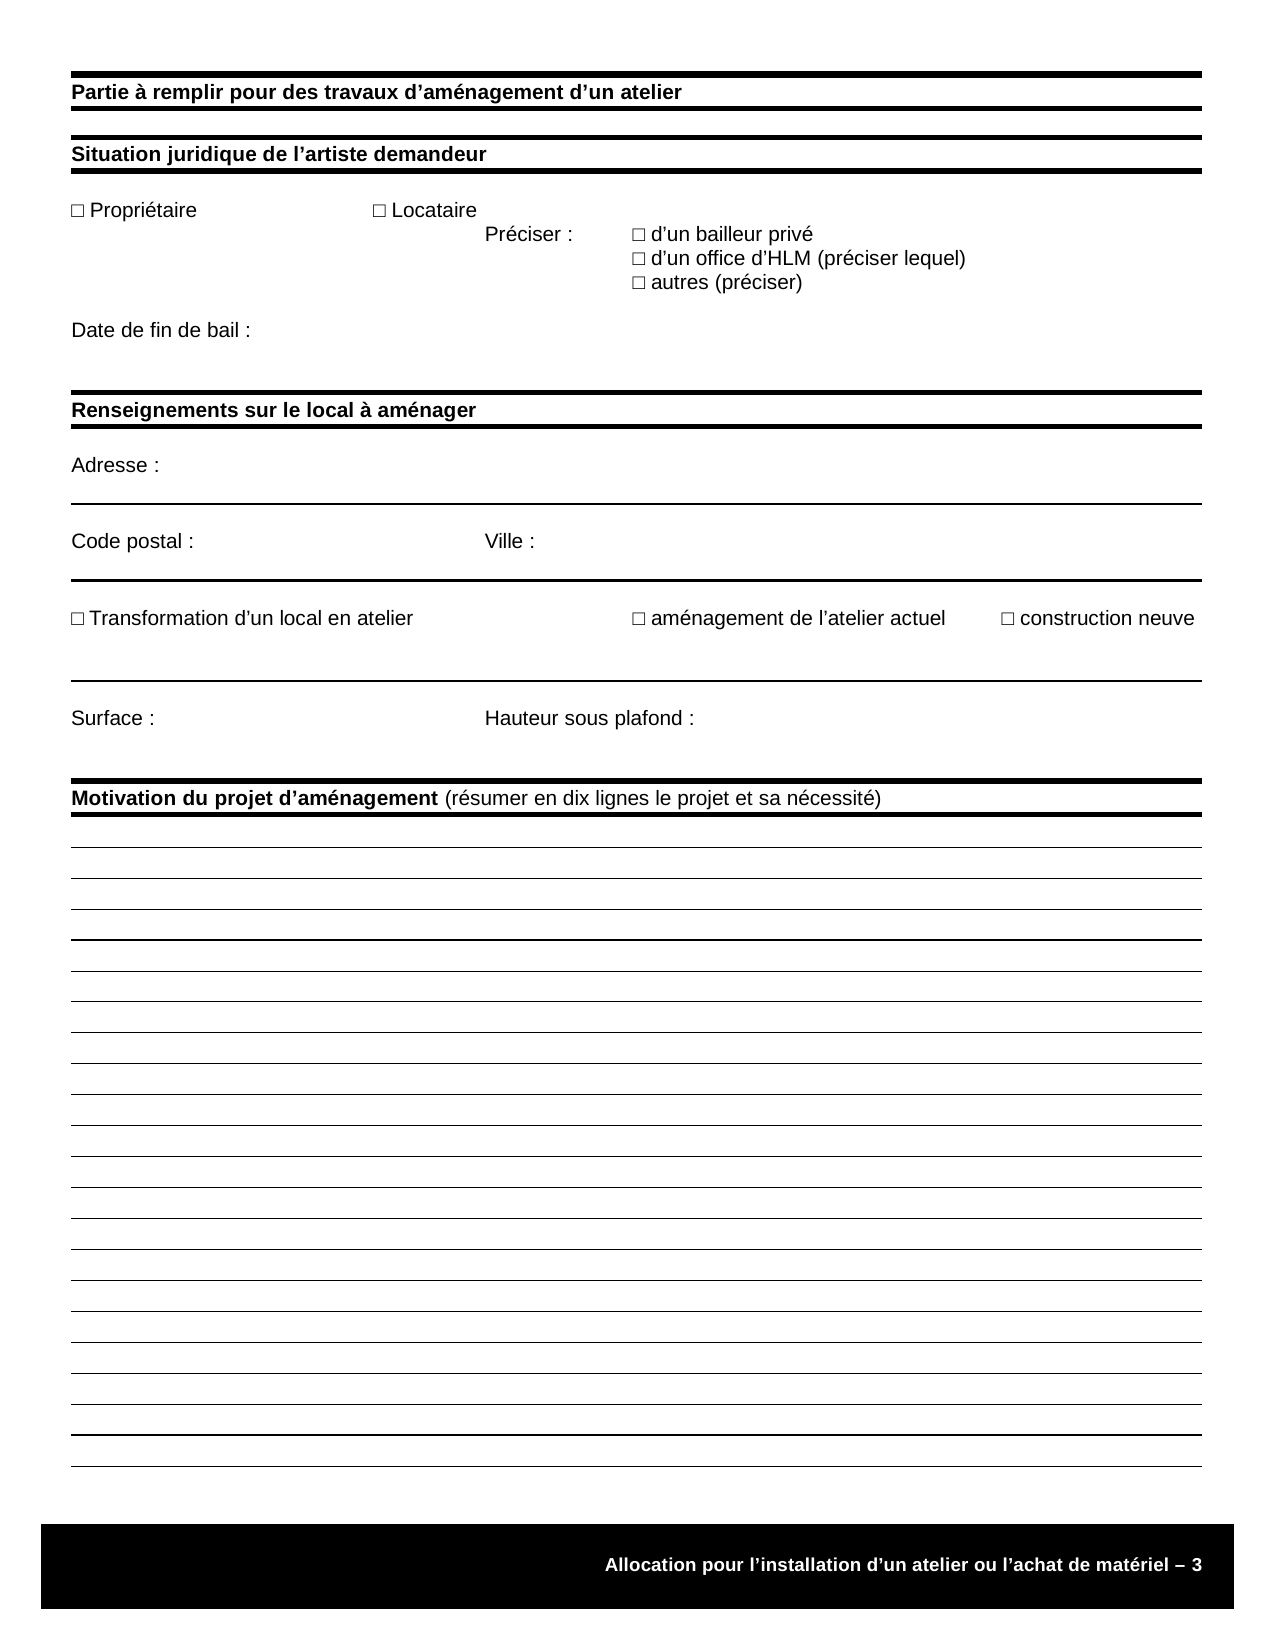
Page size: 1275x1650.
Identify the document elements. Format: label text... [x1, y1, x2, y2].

text Surface : Hauteur sous plafond : [71, 706, 1204, 730]
text Situation juridique de l’artiste demandeur [71, 140, 1202, 168]
text Partie à remplir pour des travaux d’aménagement d’un atelier [71, 78, 1202, 106]
text Date de fin de bail : [71, 318, 1202, 342]
text □ autres (préciser) [71, 270, 1202, 294]
text □ Propriétaire □ Locataire [71, 198, 1202, 222]
text Renseignements sur le local à aménager [71, 395, 1202, 424]
text □ d’un office d’HLM (préciser lequel) [71, 246, 1202, 270]
text Motivation du projet d’aménagement (résumer en dix lignes le projet et sa nécessité) [71, 784, 1202, 812]
text Adresse : [71, 453, 1202, 477]
text □ Transformation d’un local en atelier □ aménagement de l’atelier actuel □ construction neuve [71, 606, 1202, 630]
text Code postal : Ville : [71, 529, 1202, 553]
text Préciser : □ d’un bailleur privé [71, 222, 1202, 246]
